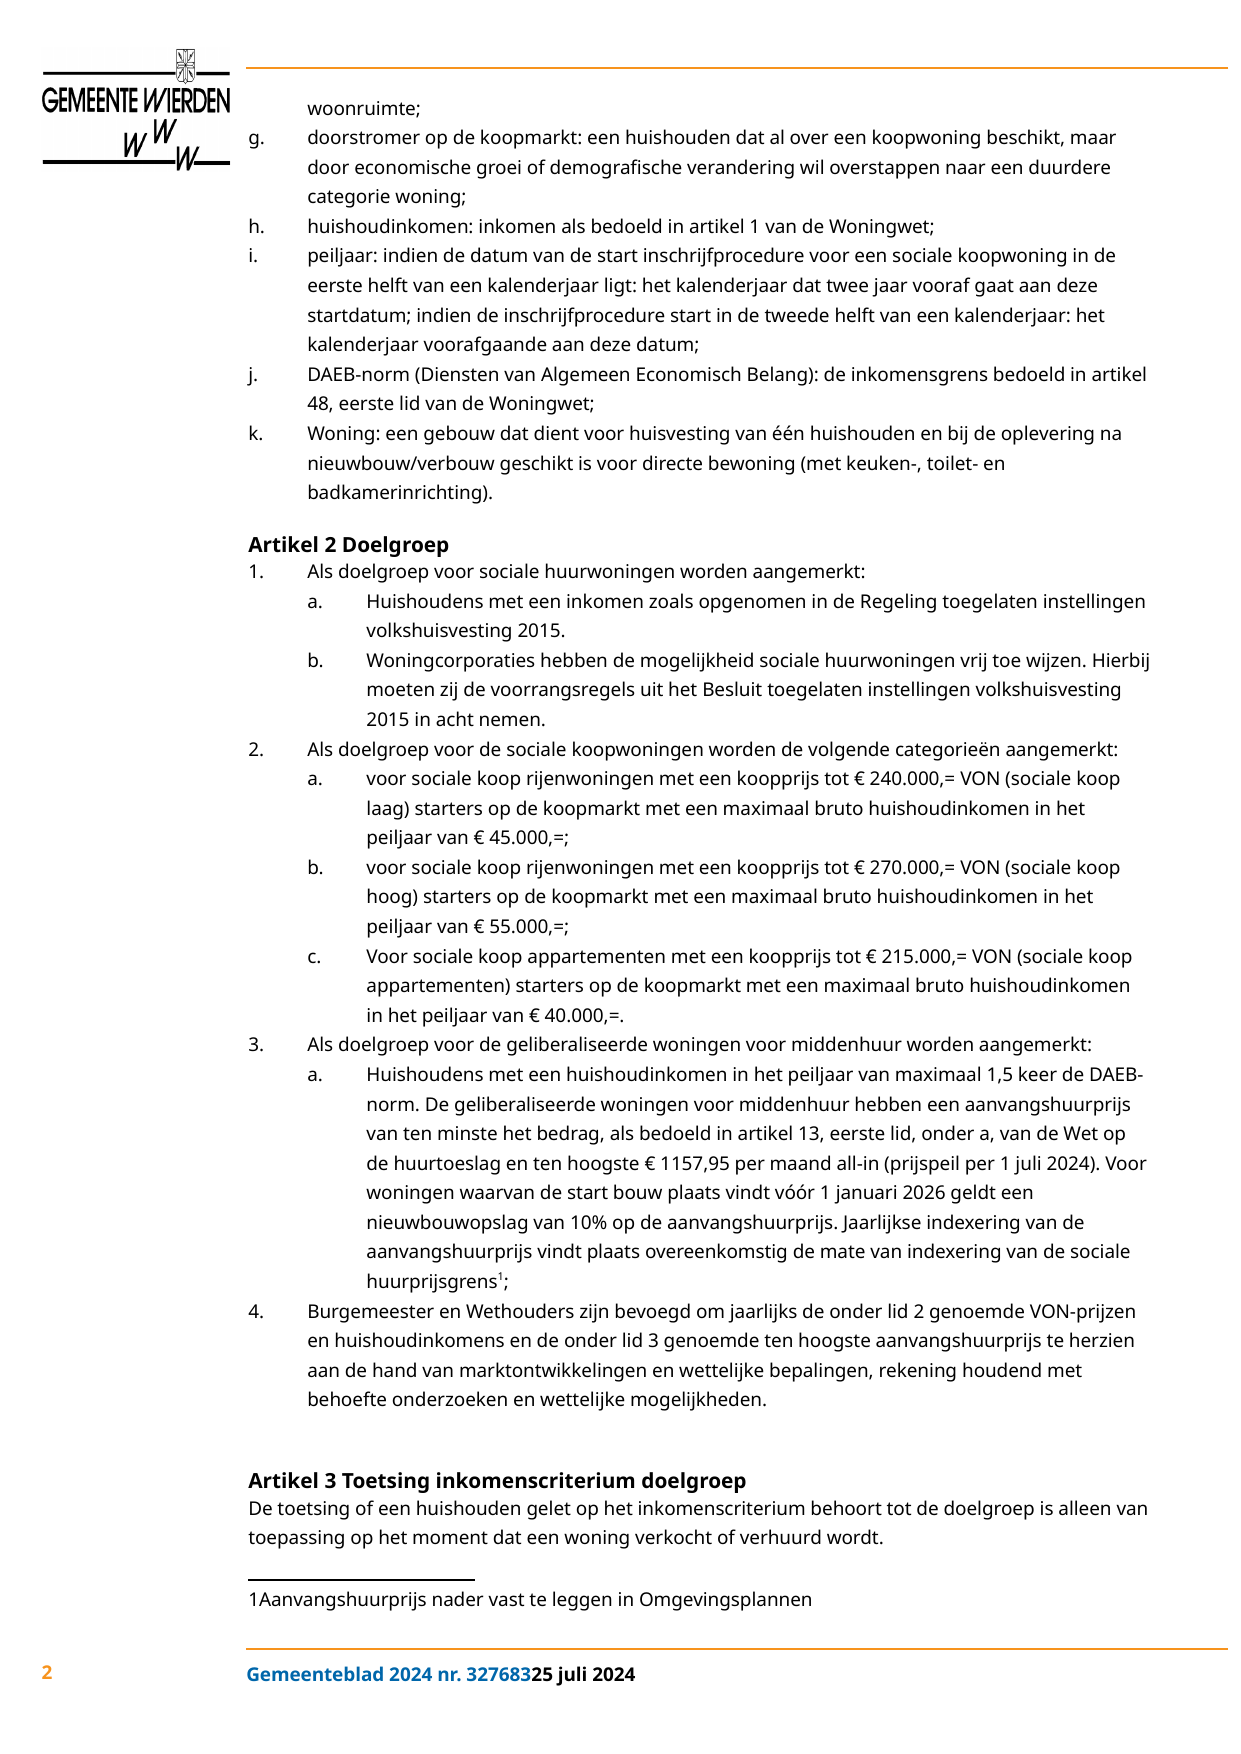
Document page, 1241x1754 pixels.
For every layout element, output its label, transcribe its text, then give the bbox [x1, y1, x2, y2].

list Voor sociale koop appartementen met een koopprijs tot € 215.000,= VON (sociale koop appartementen) starters op de koopmarkt met een maximaal bruto huishoudinkomen in het peiljaar van € 40.000,=. [307, 943, 1152, 1028]
list Burgemeester en Wethouders zijn bevoegd om jaarlijks de onder lid 2 genoemde VON-prijzen en huishoudinkomens en de onder lid 3 genoemde ten hoogste aanvangshuurprijs te herzien aan de hand van marktontwikkelingen en wettelijke bepalingen, rekening houdend met behoefte onderzoeken en wettelijke mogelijkheden. [248, 1298, 1152, 1412]
list voor sociale koop rijenwoningen met een koopprijs tot € 240.000,= VON (sociale koop laag) starters op de koopmarkt met een maximaal bruto huishoudinkomen in het peiljaar van € 45.000,=; [307, 765, 1152, 850]
list Als doelgroep voor sociale huurwoningen worden aangemerkt: [248, 558, 1152, 584]
list woonruimte; [248, 95, 1152, 121]
list Huishoudens met een inkomen zoals opgenomen in de Regeling toegelaten instellingen volkshuisvesting 2015. [307, 588, 1152, 643]
list voor sociale koop rijenwoningen met een koopprijs tot € 270.000,= VON (sociale koop hoog) starters op de koopmarkt met een maximaal bruto huishoudinkomen in het peiljaar van € 55.000,=; [307, 854, 1152, 939]
text De toetsing of een huishouden gelet op het inkomenscriterium behoort tot de doelgroep is alleen van toepassing op het moment dat een woning verkocht of verhuurd wordt. [248, 1495, 1152, 1550]
list peiljaar: indien de datum van de start inschrijfprocedure voor een sociale koopwoning in de eerste helft van een kalenderjaar ligt: het kalenderjaar dat twee jaar vooraf gaat aan deze startdatum; indien de inschrijfprocedure start in de tweede helft van een kalenderjaar: het kalenderjaar voorafgaande aan deze datum; [248, 243, 1152, 357]
list Woning: een gebouw dat dient voor huisvesting van één huishouden en bij de oplevering na nieuwbouw/verbouw geschikt is voor directe bewoning (met keuken-, toilet- en badkamerinrichting). [248, 420, 1152, 505]
list Aanvangshuurprijs nader vast te leggen in Omgevingsplannen [248, 1586, 1152, 1612]
list Huishoudens met een huishoudinkomen in het peiljaar van maximaal 1,5 keer de DAEB-norm. De geliberaliseerde woningen voor middenhuur hebben een aanvangshuurprijs van ten minste het bedrag, als bedoeld in artikel 13, eerste lid, onder a, van de Wet op de huurtoeslag en ten hoogste € 1157,95 per maand all-in (prijspeil per 1 juli 2024). Voor woningen waarvan de start bouw plaats vindt vóór 1 januari 2026 geldt een nieuwbouwopslag van 10% op de aanvangshuurprijs. Jaarlijkse indexering van de aanvangshuurprijs vindt plaats overeenkomstig de mate van indexering van de sociale huurprijsgrens; [307, 1061, 1152, 1294]
list doorstromer op de koopmarkt: een huishouden dat al over een koopwoning beschikt, maar door economische groei of demografische verandering wil overstappen naar een duurdere categorie woning; [248, 124, 1152, 209]
list Als doelgroep voor de sociale koopwoningen worden de volgende categorieën aangemerkt: [248, 736, 1152, 761]
list Woningcorporaties hebben de mogelijkheid sociale huurwoningen vrij toe wijzen. Hierbij moeten zij de voorrangsregels uit het Besluit toegelaten instellingen volkshuisvesting 2015 in acht nemen. [307, 647, 1152, 732]
list huishoudinkomen: inkomen als bedoeld in artikel 1 van de Woningwet; [248, 213, 1152, 239]
list Als doelgroep voor de geliberaliseerde woningen voor middenhuur worden aangemerkt: [248, 1032, 1152, 1057]
picture [41, 47, 231, 172]
text Artikel 2 Doelgroep [248, 530, 1152, 558]
list DAEB-norm (Diensten van Algemeen Economisch Belang): de inkomensgrens bedoeld in artikel 48, eerste lid van de Woningwet; [248, 361, 1152, 416]
text Artikel 3 Toetsing inkomenscriterium doelgroep [248, 1467, 1152, 1495]
